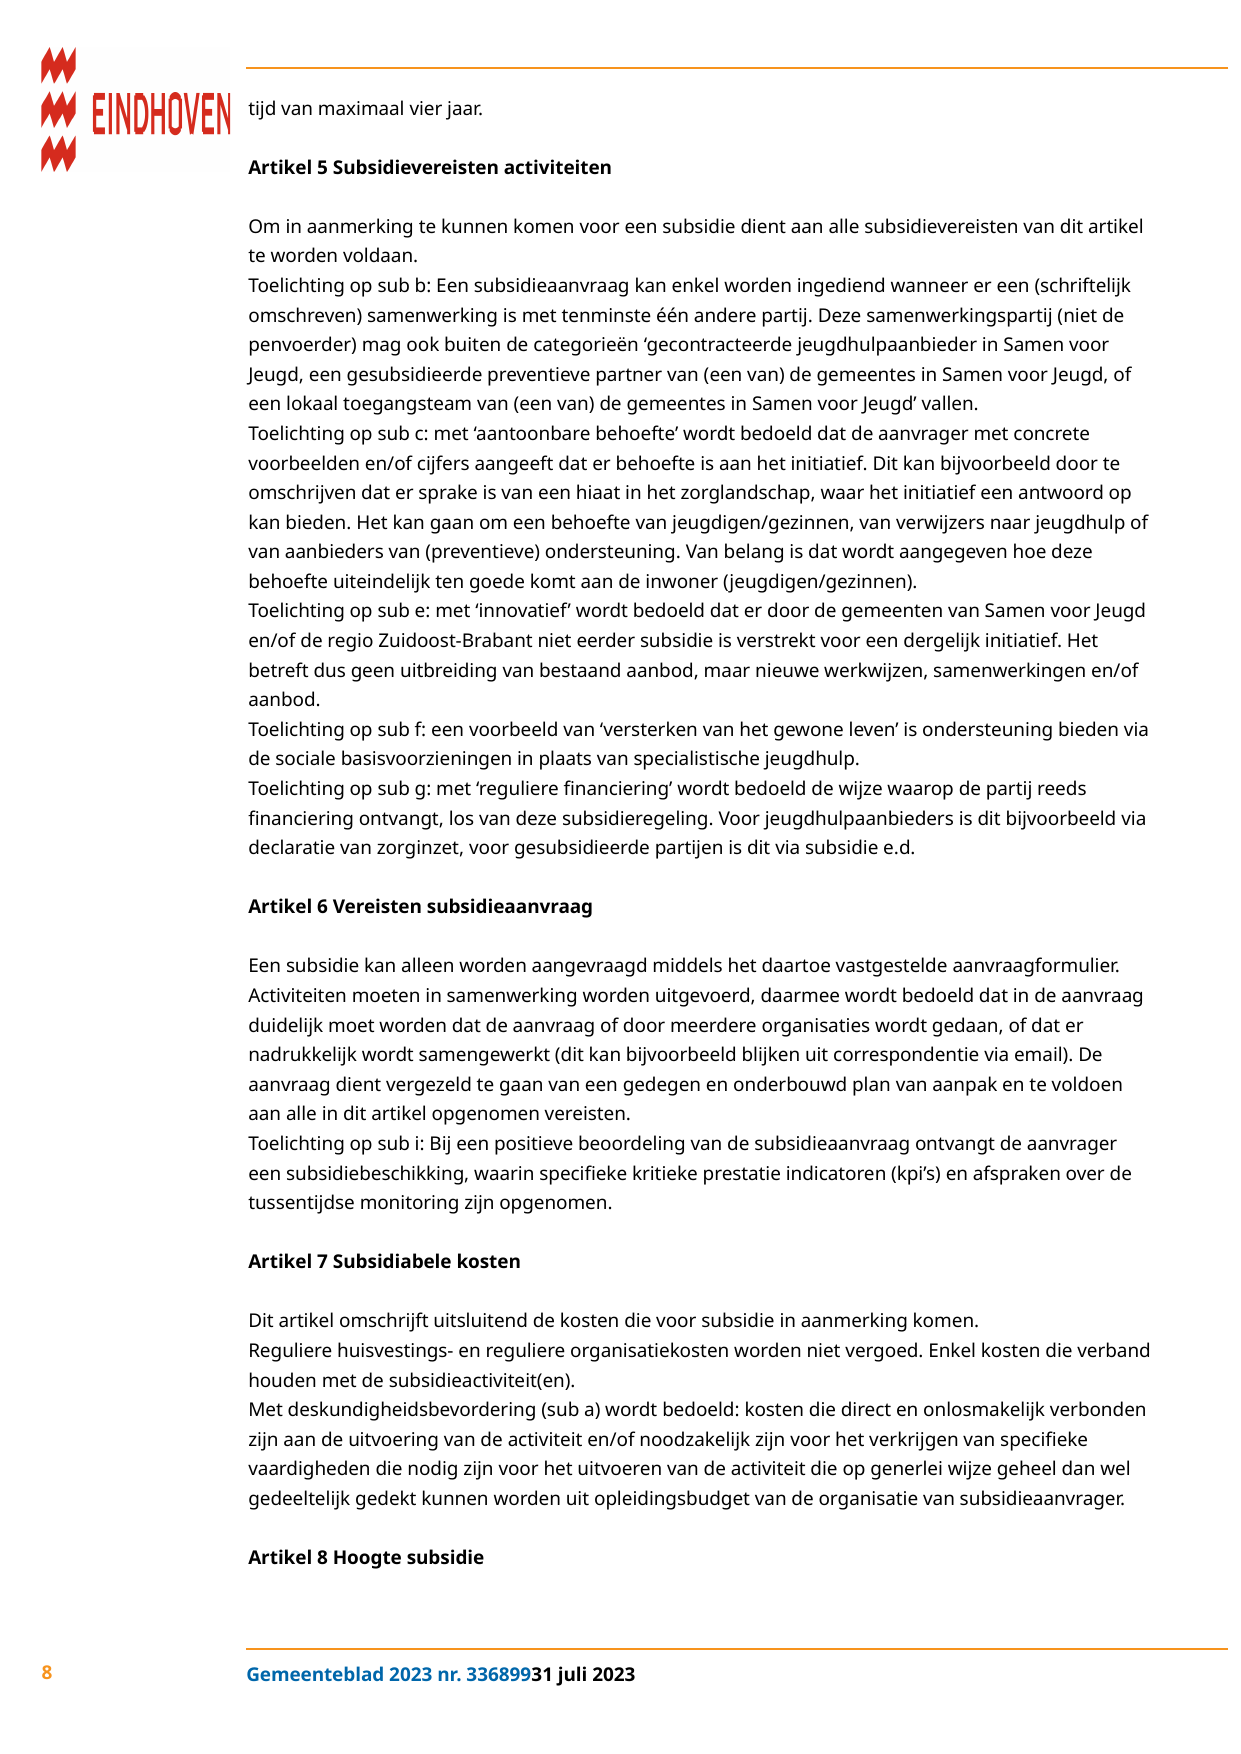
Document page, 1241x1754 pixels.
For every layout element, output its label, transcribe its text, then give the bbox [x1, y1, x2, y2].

text Artikel 8 Hoogte subsidie [248, 1544, 1152, 1570]
text Met deskundigheidsbevordering (sub a) wordt bedoeld: kosten die direct en onlosmakelijk verbonden zijn aan de uitvoering van de activiteit en/of noodzakelijk zijn voor het verkrijgen van specifieke vaardigheden die nodig zijn voor het uitvoeren van de activiteit die op generlei wijze geheel dan wel gedeeltelijk gedekt kunnen worden uit opleidingsbudget van de organisatie van subsidieaanvrager. [248, 1396, 1152, 1511]
text Reguliere huisvestings- en reguliere organisatiekosten worden niet vergoed. Enkel kosten die verband houden met de subsidieactiviteit(en). [248, 1337, 1152, 1393]
text Artikel 6 Vereisten subsidieaanvraag [248, 893, 1152, 919]
text Een subsidie kan alleen worden aangevraagd middels het daartoe vastgestelde aanvraagformulier. [248, 953, 1152, 978]
text Artikel 7 Subsidiabele kosten [248, 1248, 1152, 1274]
text Artikel 5 Subsidievereisten activiteiten [248, 154, 1152, 180]
text Toelichting op sub c: met ‘aantoonbare behoefte’ wordt bedoeld dat de aanvrager met concrete voorbeelden en/of cijfers aangeeft dat er behoefte is aan het initiatief. Dit kan bijvoorbeeld door te omschrijven dat er sprake is van een hiaat in het zorglandschap, waar het initiatief een antwoord op kan bieden. Het kan gaan om een behoefte van jeugdigen/gezinnen, van verwijzers naar jeugdhulp of van aanbieders van (preventieve) ondersteuning. Van belang is dat wordt aangegeven hoe deze behoefte uiteindelijk ten goede komt aan de inwoner (jeugdigen/gezinnen). [248, 420, 1152, 594]
picture [41, 47, 231, 172]
text Om in aanmerking te kunnen komen voor een subsidie dient aan alle subsidievereisten van dit artikel te worden voldaan. [248, 213, 1152, 268]
text Toelichting op sub f: een voorbeeld van ‘versterken van het gewone leven’ is ondersteuning bieden via de sociale basisvoorzieningen in plaats van specialistische jeugdhulp. [248, 716, 1152, 771]
text Toelichting op sub e: met ‘innovatief’ wordt bedoeld dat er door de gemeenten van Samen voor Jeugd en/of de regio Zuidoost-Brabant niet eerder subsidie is verstrekt voor een dergelijk initiatief. Het betreft dus geen uitbreiding van bestaand aanbod, maar nieuwe werkwijzen, samenwerkingen en/of aanbod. [248, 598, 1152, 712]
text Toelichting op sub i: Bij een positieve beoordeling van de subsidieaanvraag ontvangt de aanvrager een subsidiebeschikking, waarin specifieke kritieke prestatie indicatoren (kpi’s) en afspraken over de tussentijdse monitoring zijn opgenomen. [248, 1130, 1152, 1215]
text tijd van maximaal vier jaar. [248, 95, 1152, 121]
text Dit artikel omschrijft uitsluitend de kosten die voor subsidie in aanmerking komen. [248, 1308, 1152, 1333]
text Toelichting op sub b: Een subsidieaanvraag kan enkel worden ingediend wanneer er een (schriftelijk omschreven) samenwerking is met tenminste één andere partij. Deze samenwerkingspartij (niet de penvoerder) mag ook buiten de categorieën ‘gecontracteerde jeugdhulpaanbieder in Samen voor Jeugd, een gesubsidieerde preventieve partner van (een van) de gemeentes in Samen voor Jeugd, of een lokaal toegangsteam van (een van) de gemeentes in Samen voor Jeugd’ vallen. [248, 272, 1152, 416]
text Toelichting op sub g: met ‘reguliere financiering’ wordt bedoeld de wijze waarop de partij reeds financiering ontvangt, los van deze subsidieregeling. Voor jeugdhulpaanbieders is dit bijvoorbeeld via declaratie van zorginzet, voor gesubsidieerde partijen is dit via subsidie e.d. [248, 775, 1152, 860]
text Activiteiten moeten in samenwerking worden uitgevoerd, daarmee wordt bedoeld dat in de aanvraag duidelijk moet worden dat de aanvraag of door meerdere organisaties wordt gedaan, of dat er nadrukkelijk wordt samengewerkt (dit kan bijvoorbeeld blijken uit correspondentie via email). De aanvraag dient vergezeld te gaan van een gedegen en onderbouwd plan van aanpak en te voldoen aan alle in dit artikel opgenomen vereisten. [248, 982, 1152, 1126]
